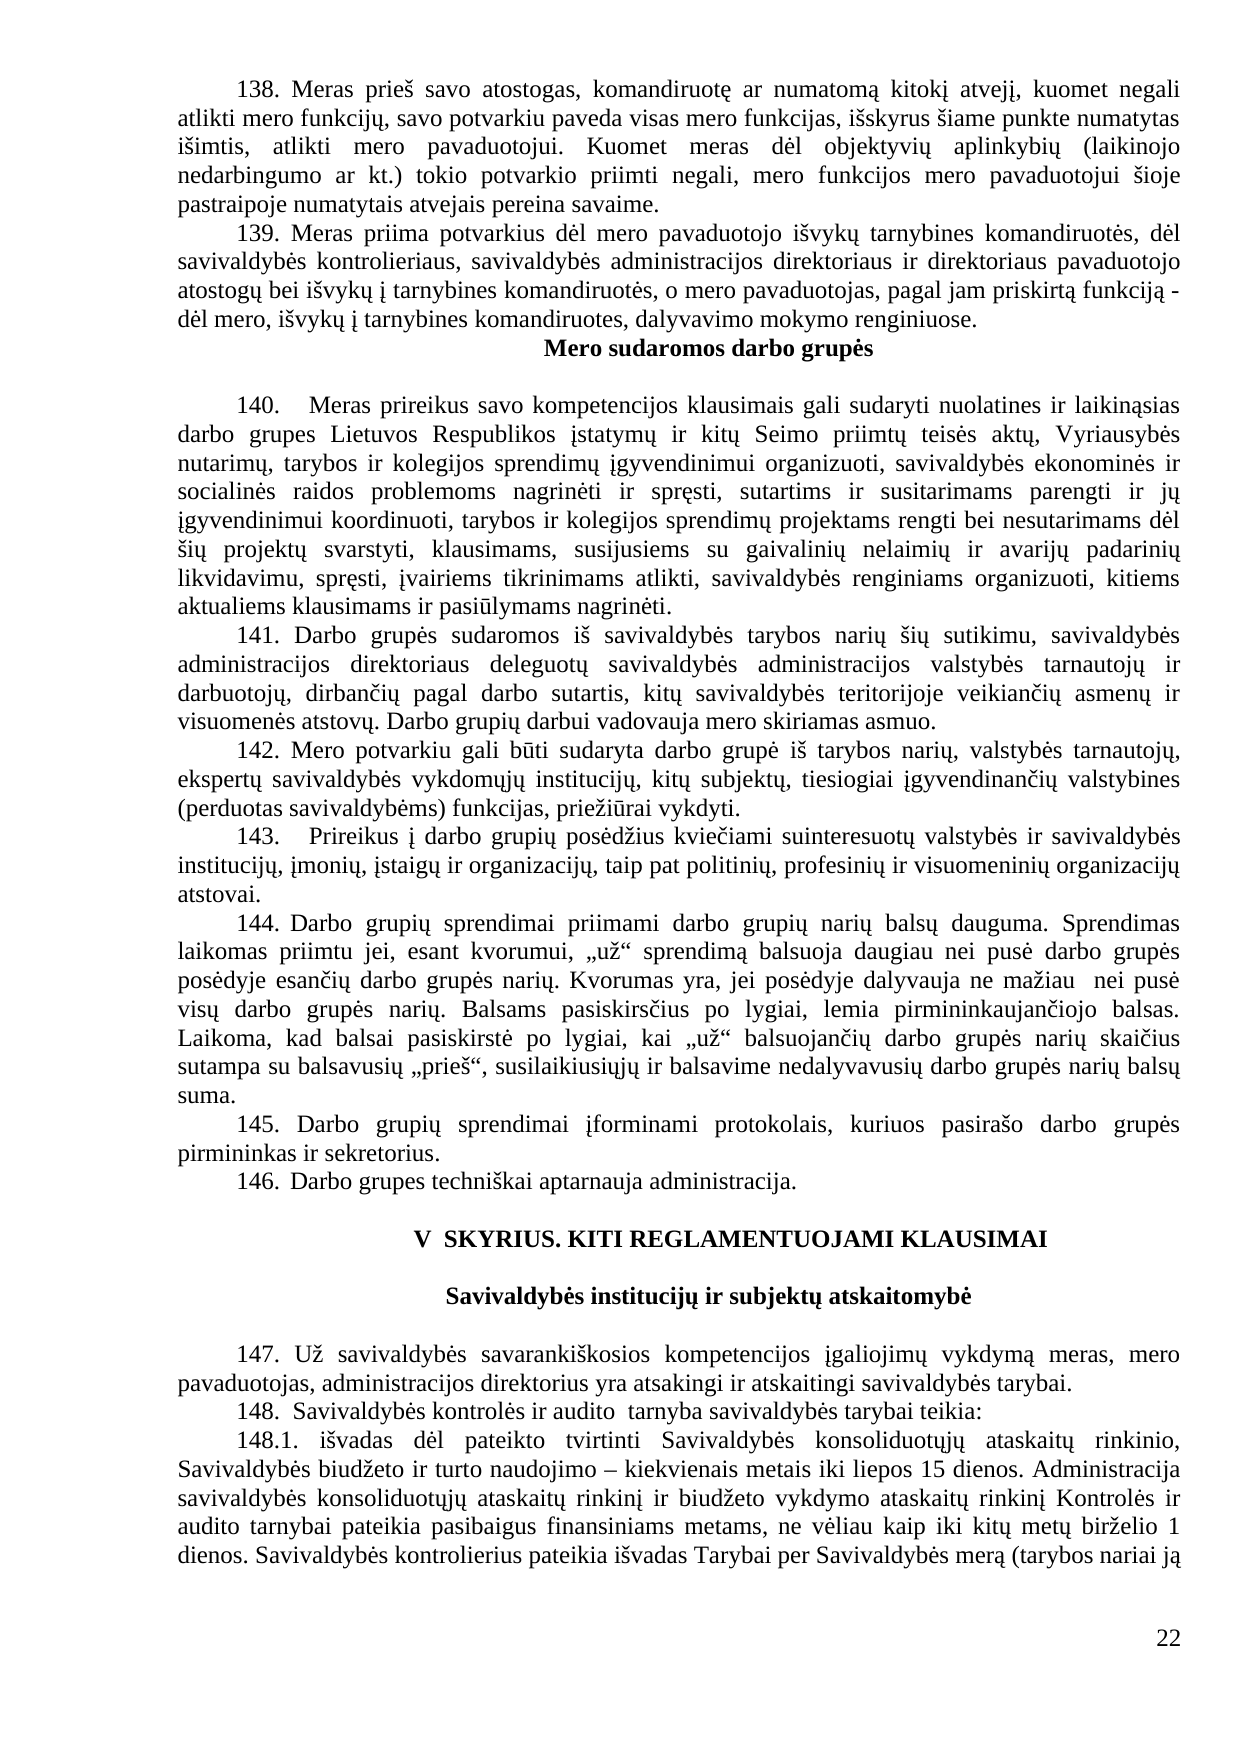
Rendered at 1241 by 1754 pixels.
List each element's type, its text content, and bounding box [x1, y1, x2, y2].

text V SKYRIUS. KITI REGLAMENTUOJAMI KLAUSIMAI [215, 1224, 1181, 1253]
text 142. Mero potvarkiu gali būti sudaryta darbo grupė iš tarybos narių, valstybės tarnautojų, ekspertų savivaldybės vykdomųjų institucijų, kitų subjektų, tiesiogiai įgyvendinančių valstybines (perduotas savivaldybėms) funkcijas, priežiūrai vykdyti. [177, 735, 1181, 821]
text 147. Už savivaldybės savarankiškosios kompetencijos įgaliojimų vykdymą meras, mero pavaduotojas, administracijos direktorius yra atsakingi ir atskaitingi savivaldybės tarybai. [177, 1339, 1181, 1396]
text 145. Darbo grupių sprendimai įforminami protokolais, kuriuos pasirašo darbo grupės pirmininkas ir sekretorius. [177, 1109, 1181, 1166]
text 139. Meras priima potvarkius dėl mero pavaduotojo išvykų tarnybines komandiruotės, dėl savivaldybės kontrolieriaus, savivaldybės administracijos direktoriaus ir direktoriaus pavaduotojo atostogų bei išvykų į tarnybines komandiruotės, o mero pavaduotojas, pagal jam priskirtą funkciją - dėl mero, išvykų į tarnybines komandiruotes, dalyvavimo mokymo renginiuose. [177, 218, 1181, 333]
text 144. Darbo grupių sprendimai priimami darbo grupių narių balsų dauguma. Sprendimas laikomas priimtu jei, esant kvorumui, „už“ sprendimą balsuoja daugiau nei pusė darbo grupės posėdyje esančių darbo grupės narių. Kvorumas yra, jei posėdyje dalyvauja ne mažiau nei pusė visų darbo grupės narių. Balsams pasiskirsčius po lygiai, lemia pirmininkaujančiojo balsas. Laikoma, kad balsai pasiskirstė po lygiai, kai „už“ balsuojančių darbo grupės narių skaičius sutampa su balsavusių „prieš“, susilaikiusiųjų ir balsavime nedalyvavusių darbo grupės narių balsų suma. [177, 908, 1181, 1109]
text 146. Darbo grupes techniškai aptarnauja administracija. [177, 1166, 1181, 1195]
text 138. Meras prieš savo atostogas, komandiruotę ar numatomą kitokį atvejį, kuomet negali atlikti mero funkcijų, savo potvarkiu paveda visas mero funkcijas, išskyrus šiame punkte numatytas išimtis, atlikti mero pavaduotojui. Kuomet meras dėl objektyvių aplinkybių (laikinojo nedarbingumo ar kt.) tokio potvarkio priimti negali, mero funkcijos mero pavaduotojui šioje pastraipoje numatytais atvejais pereina savaime. [177, 74, 1181, 218]
text 148.1. išvadas dėl pateikto tvirtinti Savivaldybės konsoliduotųjų ataskaitų rinkinio, Savivaldybės biudžeto ir turto naudojimo – kiekvienais metais iki liepos 15 dienos. Administracija savivaldybės konsoliduotųjų ataskaitų rinkinį ir biudžeto vykdymo ataskaitų rinkinį Kontrolės ir audito tarnybai pateikia pasibaigus finansiniams metams, ne vėliau kaip iki kitų metų birželio 1 dienos. Savivaldybės kontrolierius pateikia išvadas Tarybai per Savivaldybės merą (tarybos nariai ją [177, 1425, 1181, 1569]
text 140. Meras prireikus savo kompetencijos klausimais gali sudaryti nuolatines ir laikinąsias darbo grupes Lietuvos Respublikos įstatymų ir kitų Seimo priimtų teisės aktų, Vyriausybės nutarimų, tarybos ir kolegijos sprendimų įgyvendinimui organizuoti, savivaldybės ekonominės ir socialinės raidos problemoms nagrinėti ir spręsti, sutartims ir susitarimams parengti ir jų įgyvendinimui koordinuoti, tarybos ir kolegijos sprendimų projektams rengti bei nesutarimams dėl šių projektų svarstyti, klausimams, susijusiems su gaivalinių nelaimių ir avarijų padarinių likvidavimu, spręsti, įvairiems tikrinimams atlikti, savivaldybės renginiams organizuoti, kitiems aktualiems klausimams ir pasiūlymams nagrinėti. [177, 390, 1181, 620]
text 148. Savivaldybės kontrolės ir audito tarnyba savivaldybės tarybai teikia: [177, 1396, 1181, 1425]
text Savivaldybės institucijų ir subjektų atskaitomybė [177, 1281, 1181, 1310]
text 143. Prireikus į darbo grupių posėdžius kviečiami suinteresuotų valstybės ir savivaldybės institucijų, įmonių, įstaigų ir organizacijų, taip pat politinių, profesinių ir visuomeninių organizacijų atstovai. [177, 821, 1181, 908]
text 141. Darbo grupės sudaromos iš savivaldybės tarybos narių šių sutikimu, savivaldybės administracijos direktoriaus deleguotų savivaldybės administracijos valstybės tarnautojų ir darbuotojų, dirbančių pagal darbo sutartis, kitų savivaldybės teritorijoje veikiančių asmenų ir visuomenės atstovų. Darbo grupių darbui vadovauja mero skiriamas asmuo. [177, 620, 1181, 735]
text Mero sudaromos darbo grupės [177, 333, 1181, 361]
